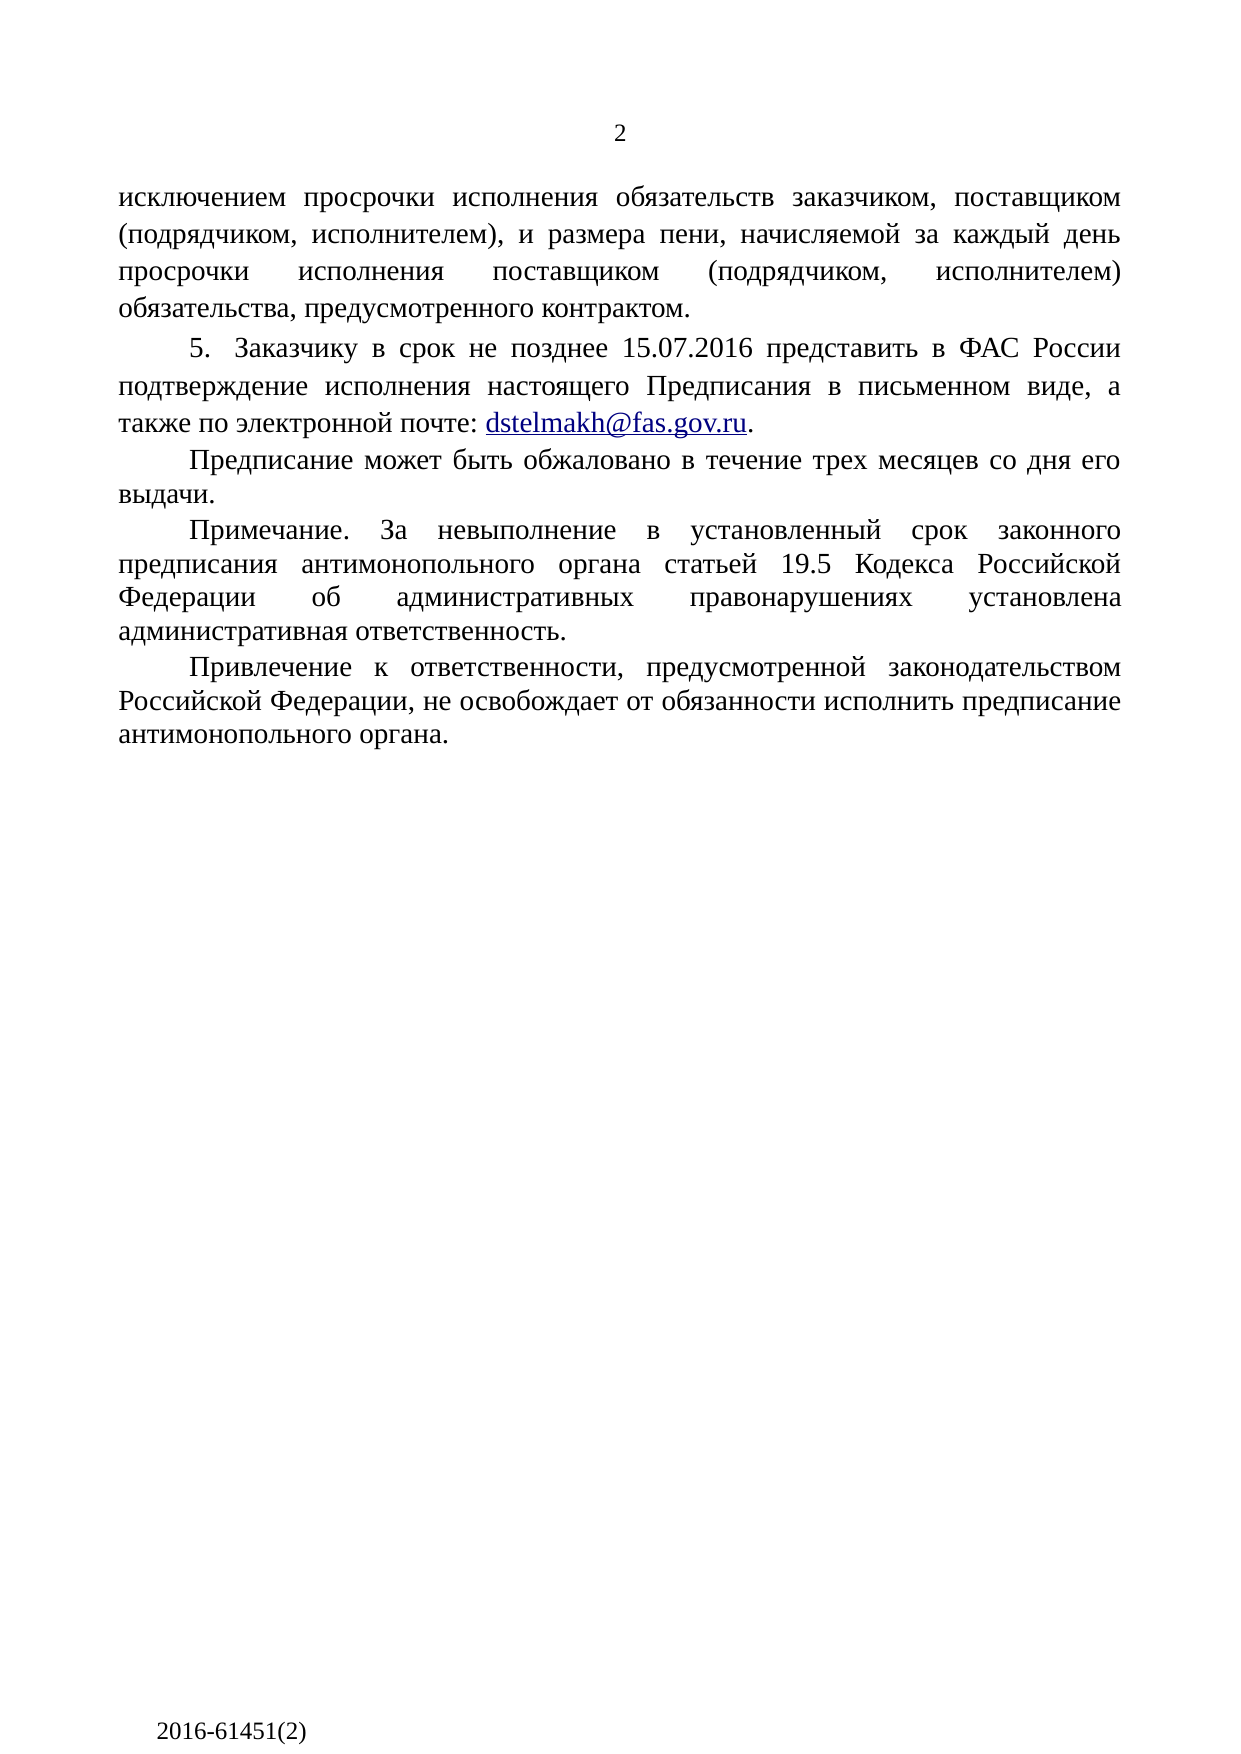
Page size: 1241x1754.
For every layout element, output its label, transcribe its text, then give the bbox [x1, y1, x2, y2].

text Привлечение к ответственности, предусмотренной законодательством Российской Федерации, не освобождает от обязанности исполнить предписание антимонопольного органа. [118, 649, 1122, 750]
text Примечание. За невыполнение в установленный срок законного предписания антимонопольного органа статьей 19.5 Кодекса Российской Федерации об административных правонарушениях установлена административная ответственность. [118, 512, 1122, 647]
list исключением просрочки исполнения обязательств заказчиком, поставщиком (подрядчиком, исполнителем), и размера пени, начисляемой за каждый день просрочки исполнения поставщиком (подрядчиком, исполнителем) обязательства, предусмотренного контрактом. [118, 176, 1122, 325]
list Заказчику в срок не позднее 15.07.2016 представить в ФАС России подтверждение исполнения настоящего Предписания в письменном виде, а также по электронной почте: dstelmakh@fas.gov.ru. [118, 328, 1122, 439]
text Предписание может быть обжаловано в течение трех месяцев со дня его выдачи. [118, 442, 1122, 509]
